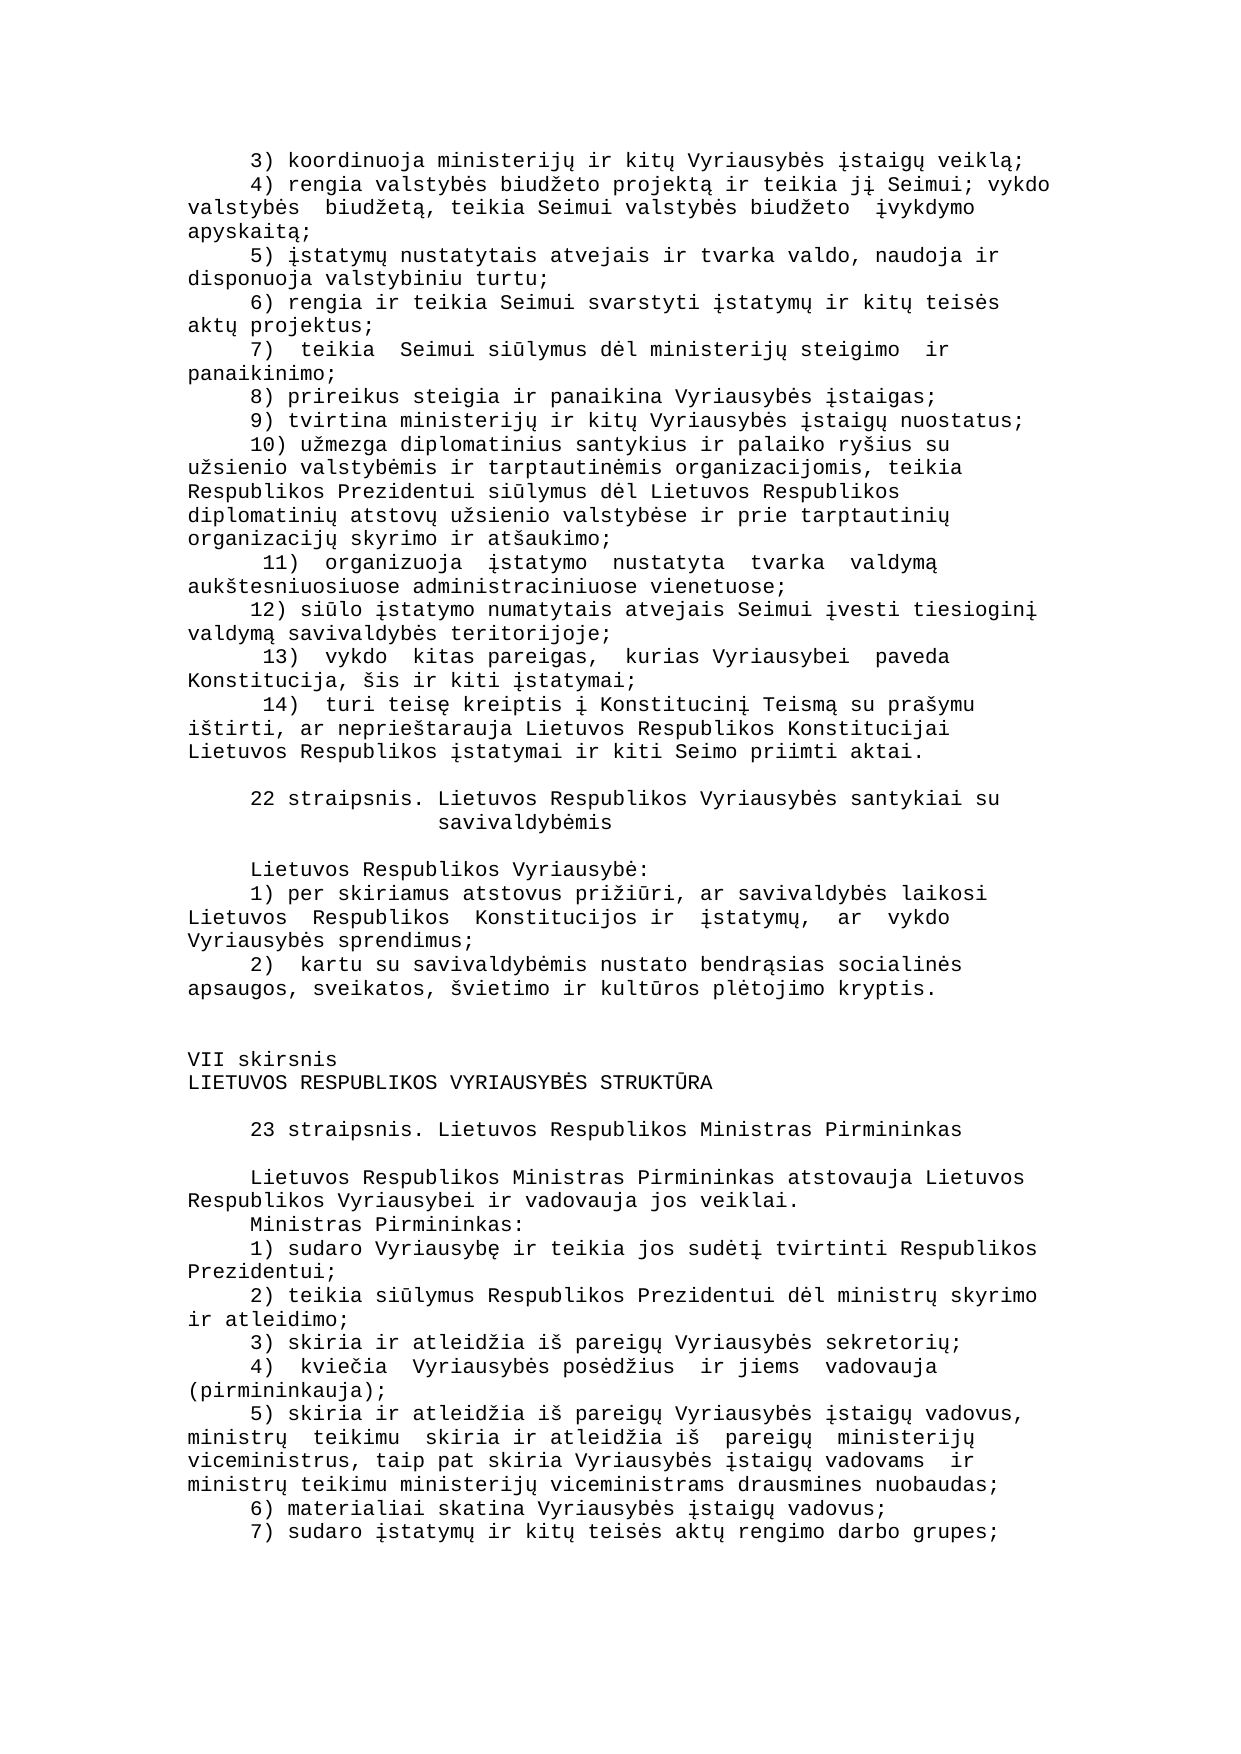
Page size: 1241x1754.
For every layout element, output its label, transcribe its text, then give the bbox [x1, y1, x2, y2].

text 4) rengia valstybės biudžeto projektą ir teikia jį Seimui; vykdo valstybės biudžetą, teikia Seimui valstybės biudžeto įvykdymo apyskaitą; [187, 174, 1053, 244]
text 1) sudaro Vyriausybę ir teikia jos sudėtį tvirtinti Respublikos Prezidentui; [187, 1238, 1053, 1285]
text 6) rengia ir teikia Seimui svarstyti įstatymų ir kitų teisės aktų projektus; [187, 292, 1053, 339]
text 2) teikia siūlymus Respublikos Prezidentui dėl ministrų skyrimo ir atleidimo; [187, 1285, 1053, 1332]
text 22 straipsnis. Lietuvos Respublikos Vyriausybės santykiai su [187, 788, 1053, 812]
text 7) sudaro įstatymų ir kitų teisės aktų rengimo darbo grupes; [187, 1521, 1053, 1545]
text 9) tvirtina ministerijų ir kitų Vyriausybės įstaigų nuostatus; [187, 410, 1053, 434]
text 12) siūlo įstatymo numatytais atvejais Seimui įvesti tiesioginį valdymą savivaldybės teritorijoje; [187, 599, 1053, 647]
text Lietuvos Respublikos Vyriausybė: [187, 859, 1053, 883]
text 1) per skiriamus atstovus prižiūri, ar savivaldybės laikosi Lietuvos Respublikos Konstitucijos ir įstatymų, ar vykdo Vyriausybės sprendimus; [187, 883, 1053, 954]
text 8) prireikus steigia ir panaikina Vyriausybės įstaigas; [187, 386, 1053, 410]
text VII skirsnis [187, 1048, 1053, 1072]
text Lietuvos Respublikos Ministras Pirmininkas atstovauja Lietuvos Respublikos Vyriausybei ir vadovauja jos veiklai. [187, 1167, 1053, 1214]
text 5) skiria ir atleidžia iš pareigų Vyriausybės įstaigų vadovus, ministrų teikimu skiria ir atleidžia iš pareigų ministerijų viceministrus, taip pat skiria Vyriausybės įstaigų vadovams ir ministrų teikimu ministerijų viceministrams drausmines nuobaudas; [187, 1403, 1053, 1498]
text 13) vykdo kitas pareigas, kurias Vyriausybei paveda Konstitucija, šis ir kiti įstatymai; [187, 647, 1053, 694]
text savivaldybėmis [187, 812, 1053, 836]
text 2) kartu su savivaldybėmis nustato bendrąsias socialinės apsaugos, sveikatos, švietimo ir kultūros plėtojimo kryptis. [187, 954, 1053, 1001]
text 4) kviečia Vyriausybės posėdžius ir jiems vadovauja (pirmininkauja); [187, 1356, 1053, 1403]
text 5) įstatymų nustatytais atvejais ir tvarka valdo, naudoja ir disponuoja valstybiniu turtu; [187, 244, 1053, 292]
text 10) užmezga diplomatinius santykius ir palaiko ryšius su užsienio valstybėmis ir tarptautinėmis organizacijomis, teikia Respublikos Prezidentui siūlymus dėl Lietuvos Respublikos diplomatinių atstovų užsienio valstybėse ir prie tarptautinių organizacijų skyrimo ir atšaukimo; [187, 434, 1053, 552]
text Ministras Pirmininkas: [187, 1214, 1053, 1238]
text 6) materialiai skatina Vyriausybės įstaigų vadovus; [187, 1498, 1053, 1521]
text 7) teikia Seimui siūlymus dėl ministerijų steigimo ir panaikinimo; [187, 339, 1053, 386]
text 3) skiria ir atleidžia iš pareigų Vyriausybės sekretorių; [187, 1332, 1053, 1356]
text 14) turi teisę kreiptis į Konstitucinį Teismą su prašymu ištirti, ar neprieštarauja Lietuvos Respublikos Konstitucijai Lietuvos Respublikos įstatymai ir kiti Seimo priimti aktai. [187, 694, 1053, 765]
text LIETUVOS RESPUBLIKOS VYRIAUSYBĖS STRUKTŪRA [187, 1072, 1053, 1096]
text 3) koordinuoja ministerijų ir kitų Vyriausybės įstaigų veiklą; [187, 150, 1053, 174]
text 11) organizuoja įstatymo nustatyta tvarka valdymą aukštesniuosiuose administraciniuose vienetuose; [187, 552, 1053, 599]
text 23 straipsnis. Lietuvos Respublikos Ministras Pirmininkas [187, 1119, 1053, 1143]
